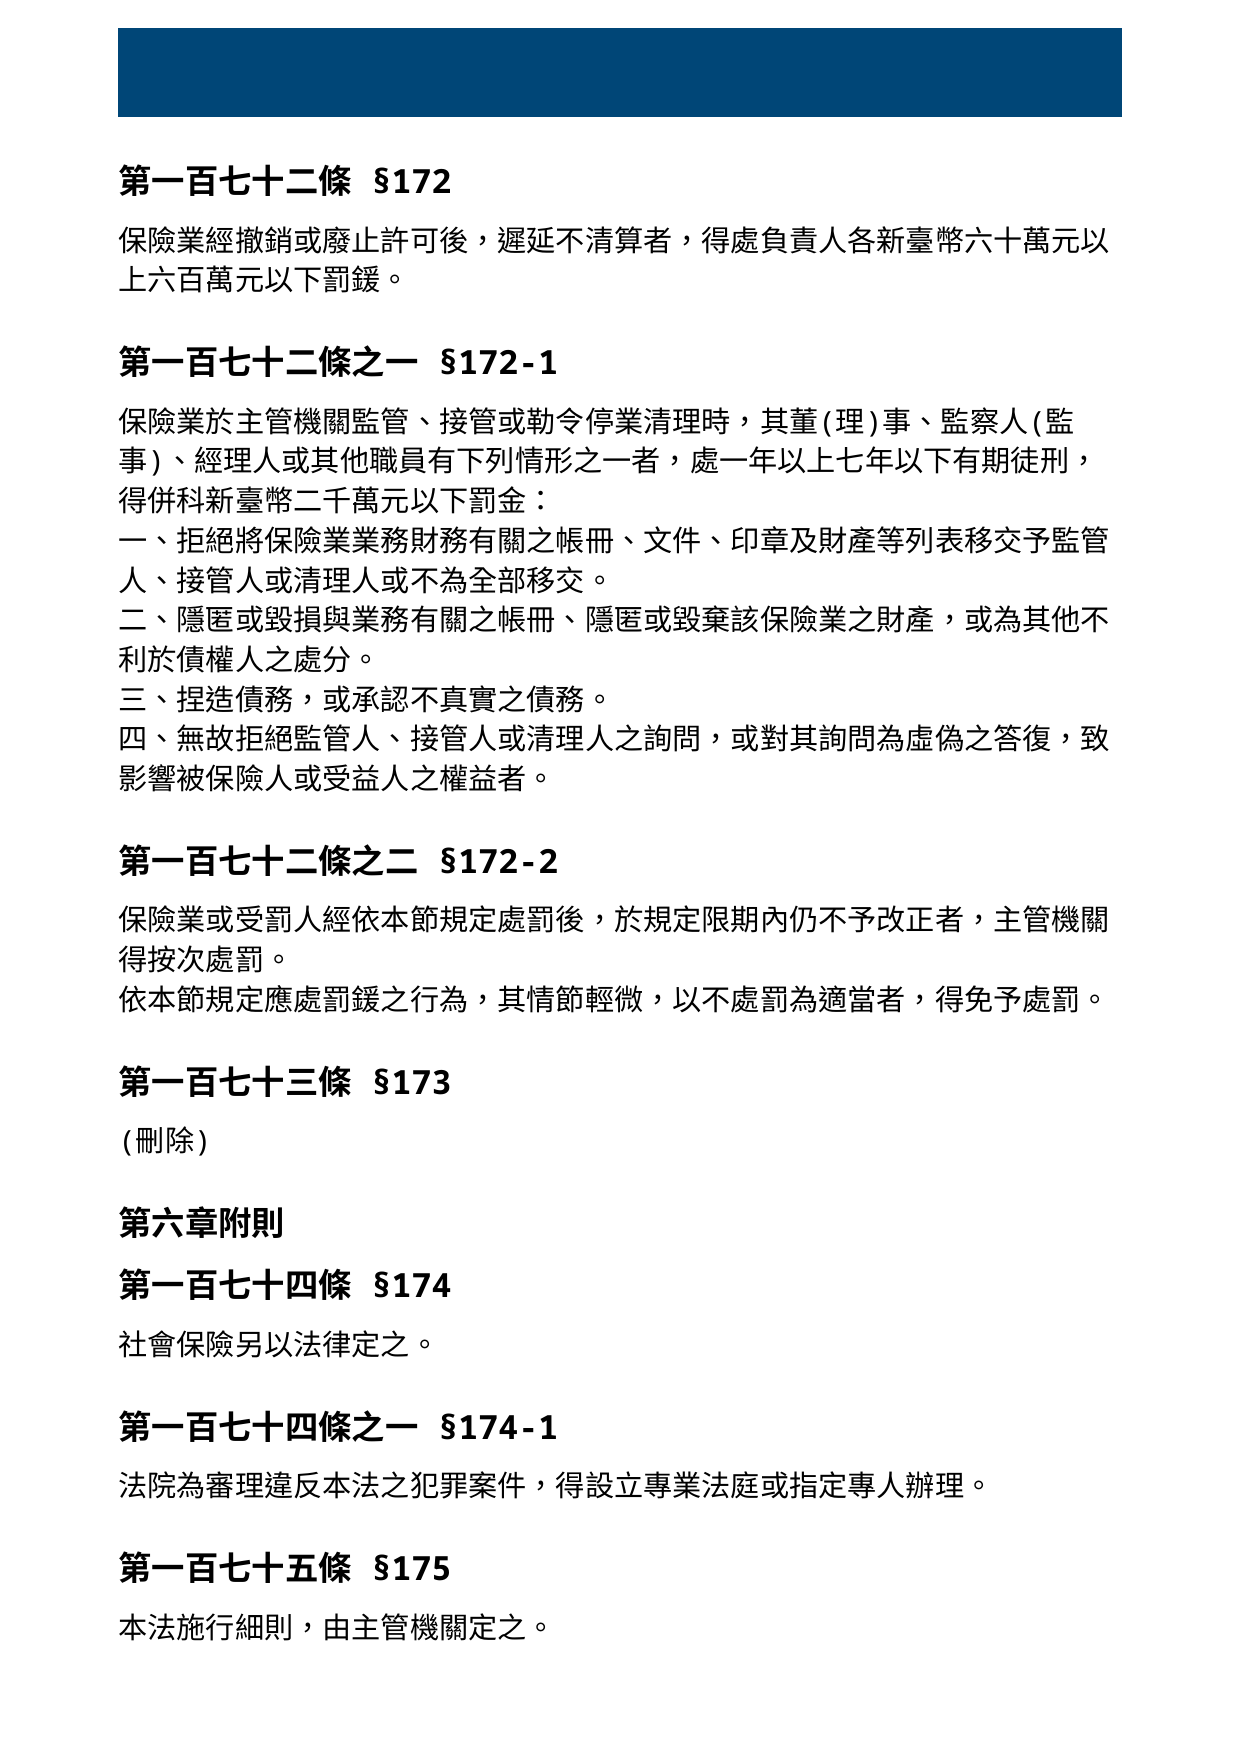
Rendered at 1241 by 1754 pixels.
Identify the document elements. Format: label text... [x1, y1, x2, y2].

text 保險業或受罰人經依本節規定處罰後，於規定限期內仍不予改正者，主管機關得按次處罰。 [118, 900, 1122, 979]
text 三、捏造債務，或承認不真實之債務。 [118, 679, 1122, 718]
text 依本節規定應處罰鍰之行為，其情節輕微，以不處罰為適當者，得免予處罰。 [118, 979, 1122, 1019]
text 一、拒絕將保險業業務財務有關之帳冊、文件、印章及財產等列表移交予監管人、接管人或清理人或不為全部移交。 [118, 520, 1122, 599]
text 第一百七十二條 §172 [118, 158, 1122, 203]
text 第一百七十四條之一 §174-1 [118, 1403, 1122, 1449]
text 第六章附則 [118, 1200, 1122, 1245]
text 第一百七十五條 §175 [118, 1545, 1122, 1590]
text 第一百七十二條之二 §172-2 [118, 838, 1122, 883]
text 第一百七十三條 §173 [118, 1058, 1122, 1104]
text 保險業於主管機關監管、接管或勒令停業清理時，其董(理)事、監察人(監事)、經理人或其他職員有下列情形之一者，處一年以上七年以下有期徒刑，得併科新臺幣二千萬元以下罰金： [118, 401, 1122, 520]
text 二、隱匿或毀損與業務有關之帳冊、隱匿或毀棄該保險業之財產，或為其他不利於債權人之處分。 [118, 599, 1122, 679]
text 第一百七十二條之一 §172-1 [118, 339, 1122, 384]
text 本法施行細則，由主管機關定之。 [118, 1607, 1122, 1647]
text 第一百七十四條 §174 [118, 1262, 1122, 1307]
text (刪除) [118, 1121, 1122, 1160]
text 四、無故拒絕監管人、接管人或清理人之詢問，或對其詢問為虛偽之答復，致影響被保險人或受益人之權益者。 [118, 718, 1122, 798]
text 社會保險另以法律定之。 [118, 1324, 1122, 1364]
text 保險業經撤銷或廢止許可後，遲延不清算者，得處負責人各新臺幣六十萬元以上六百萬元以下罰鍰。 [118, 220, 1122, 299]
text 法院為審理違反本法之犯罪案件，得設立專業法庭或指定專人辦理。 [118, 1466, 1122, 1505]
